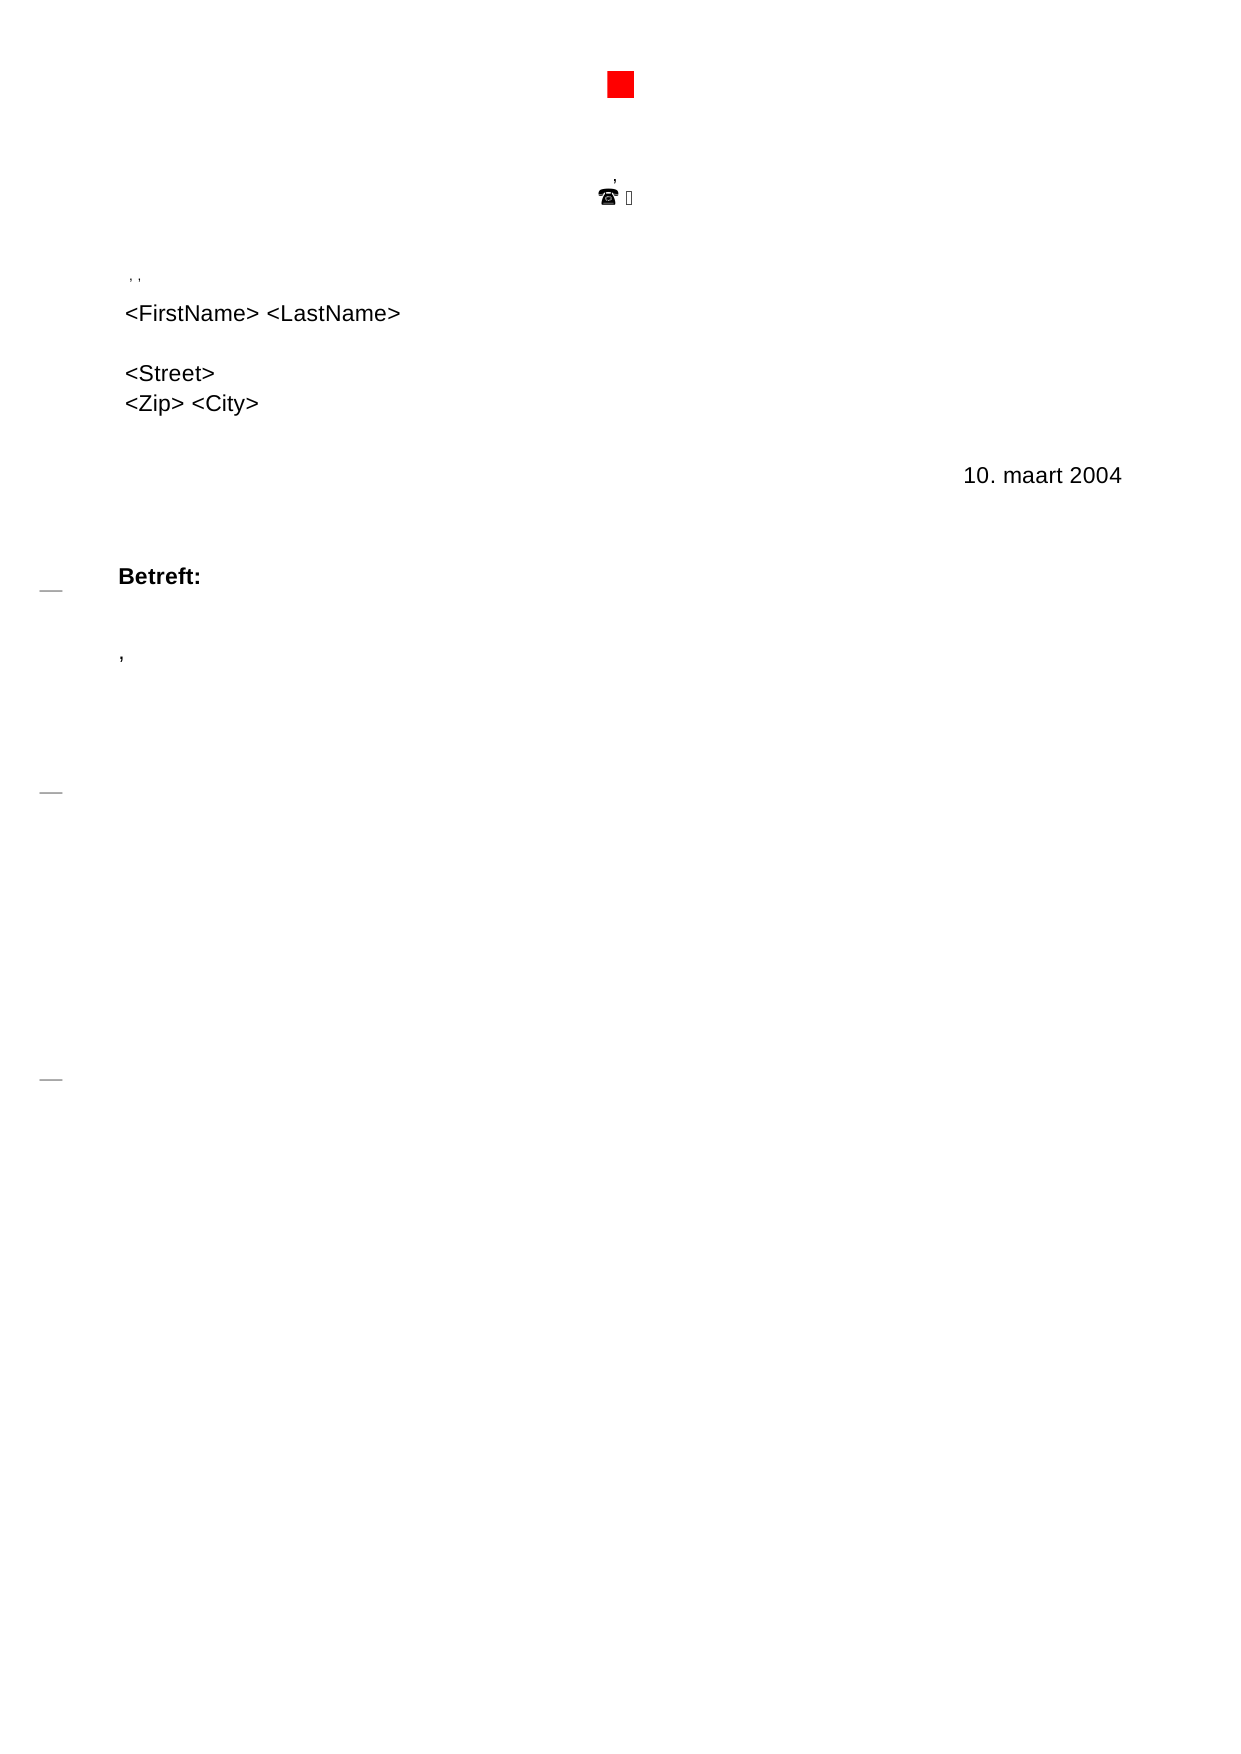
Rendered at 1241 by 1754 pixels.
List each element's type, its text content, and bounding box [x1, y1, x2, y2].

text ☎  [119, 189, 1122, 210]
text 10. maart 2004 [620, 462, 1122, 488]
text <Street> [125, 360, 564, 386]
text <Zip> <City> [125, 390, 564, 416]
picture [607, 71, 634, 98]
text Betreft: <Betreft> [118, 563, 1122, 589]
text — [39, 1070, 105, 1091]
text — [39, 582, 105, 603]
text <FirstName> <LastName> [125, 300, 564, 326]
text <Schrijf hier uw tekst> [118, 714, 1122, 740]
text — [39, 783, 105, 804]
text , , [125, 269, 563, 284]
text , [119, 165, 1122, 186]
text , [118, 639, 1122, 665]
